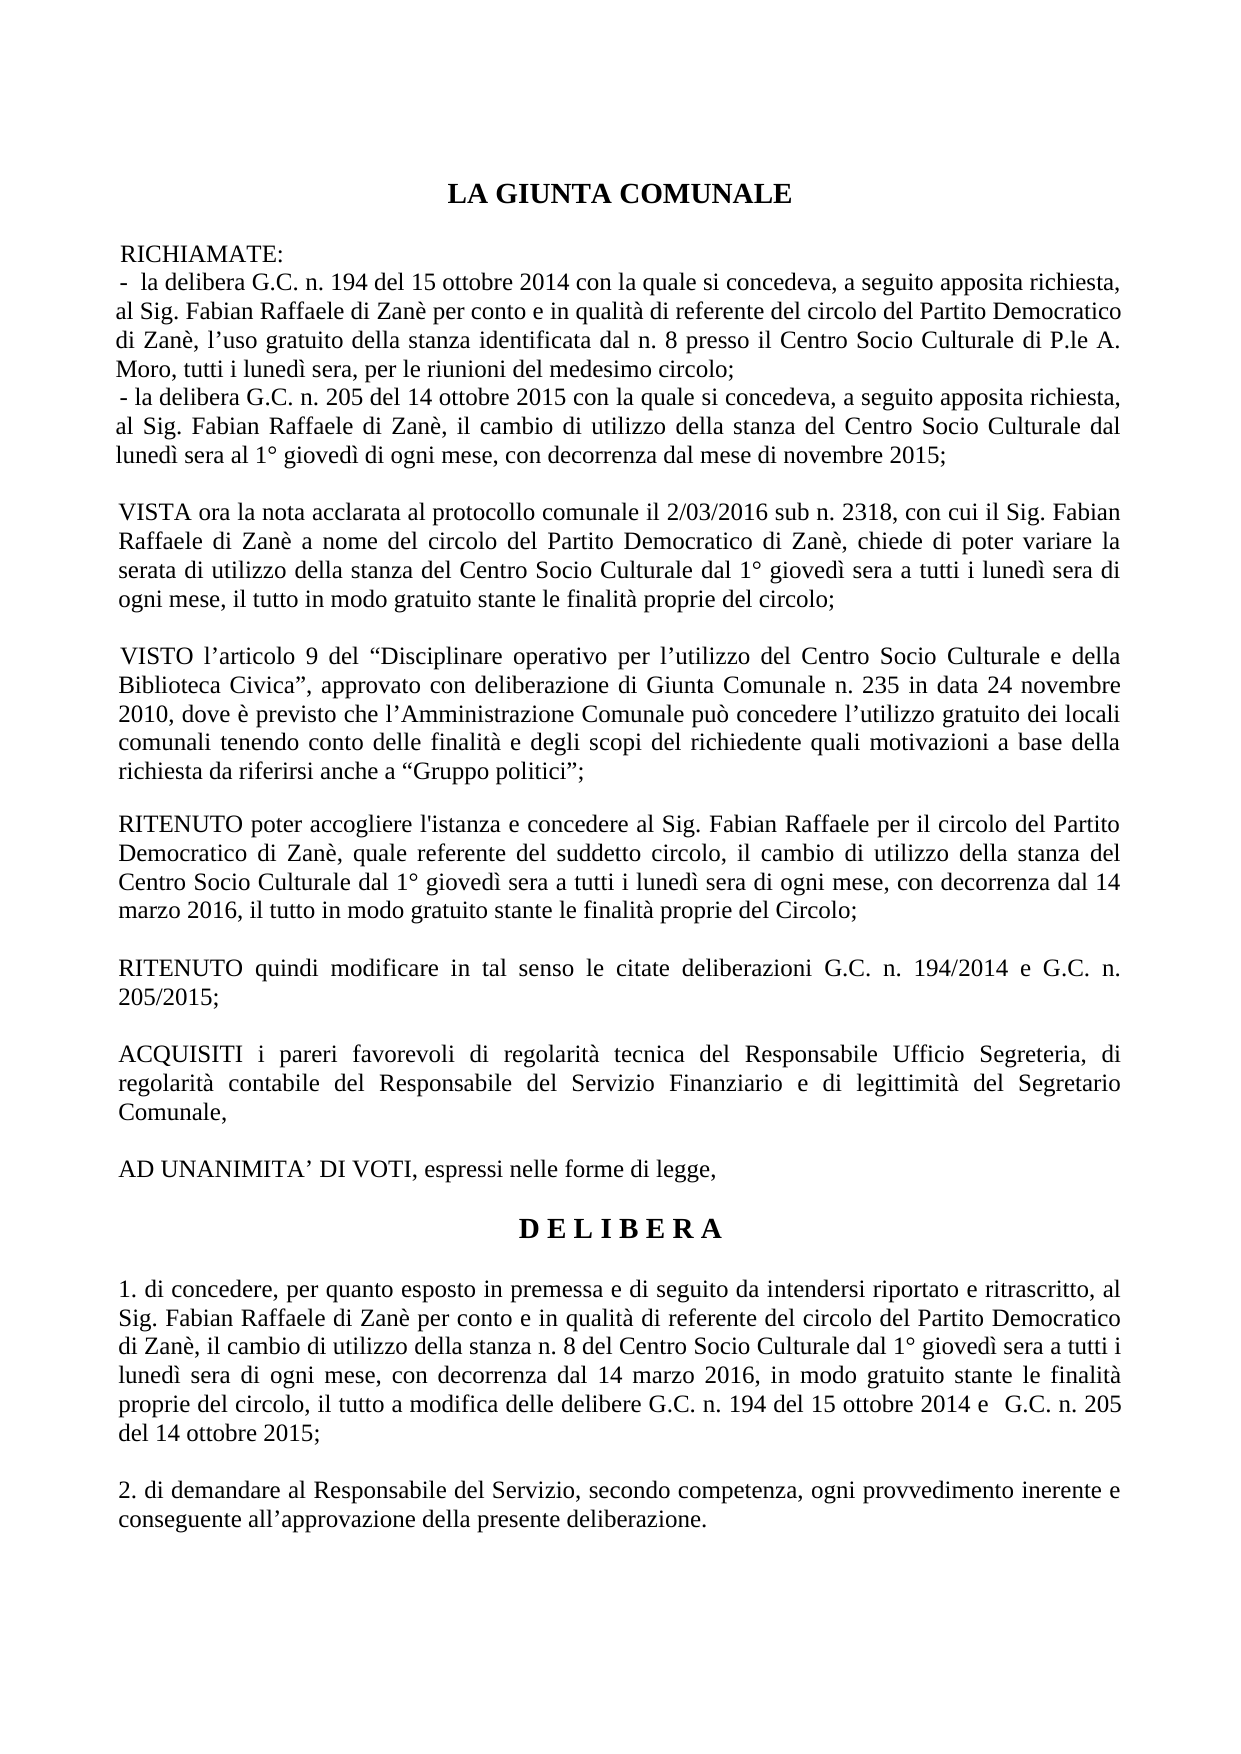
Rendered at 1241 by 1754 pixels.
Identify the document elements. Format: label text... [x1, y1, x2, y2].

subtitle - la delibera G.C. n. 205 del 14 ottobre 2015 con la quale si concedeva, a seguito apposita richiesta, al Sig. Fabian Raffaele di Zanè, il cambio di utilizzo della stanza del Centro Socio Culturale dal lunedì sera al 1° giovedì di ogni mese, con decorrenza dal mese di novembre 2015; [115, 382, 1122, 469]
text RITENUTO quindi modificare in tal senso le citate deliberazioni G.C. n. 194/2014 e G.C. n. 205/2015; [118, 953, 1122, 1010]
subtitle D E L I B E R A [118, 1212, 1122, 1245]
list 2. di demandare al Responsabile del Servizio, secondo competenza, ogni provvedimento inerente e conseguente all’approvazione della presente deliberazione. [118, 1475, 1122, 1533]
text ACQUISITI i pareri favorevoli di regolarità tecnica del Responsabile Ufficio Segreteria, di regolarità contabile del Responsabile del Servizio Finanziario e di legittimità del Segretario Comunale, [118, 1039, 1122, 1125]
subtitle LA GIUNTA COMUNALE [118, 176, 1122, 210]
text RITENUTO poter accogliere l'istanza e concedere al Sig. Fabian Raffaele per il circolo del Partito Democratico di Zanè, quale referente del suddetto circolo, il cambio di utilizzo della stanza del Centro Socio Culturale dal 1° giovedì sera a tutti i lunedì sera di ogni mese, con decorrenza dal 14 marzo 2016, il tutto in modo gratuito stante le finalità proprie del Circolo; [118, 809, 1122, 924]
text AD UNANIMITA’ DI VOTI, espressi nelle forme di legge, [118, 1154, 1122, 1183]
subtitle RICHIAMATE: [115, 239, 1122, 267]
subtitle VISTA ora la nota acclarata al protocollo comunale il 2/03/2016 sub n. 2318, con cui il Sig. Fabian Raffaele di Zanè a nome del circolo del Partito Democratico di Zanè, chiede di poter variare la serata di utilizzo della stanza del Centro Socio Culturale dal 1° giovedì sera a tutti i lunedì sera di ogni mese, il tutto in modo gratuito stante le finalità proprie del circolo; [118, 497, 1122, 612]
list 1. di concedere, per quanto esposto in premessa e di seguito da intendersi riportato e ritrascritto, al Sig. Fabian Raffaele di Zanè per conto e in qualità di referente del circolo del Partito Democratico di Zanè, il cambio di utilizzo della stanza n. 8 del Centro Socio Culturale dal 1° giovedì sera a tutti i lunedì sera di ogni mese, con decorrenza dal 14 marzo 2016, in modo gratuito stante le finalità proprie del circolo, il tutto a modifica delle delibere G.C. n. 194 del 15 ottobre 2014 e G.C. n. 205 del 14 ottobre 2015; [118, 1274, 1122, 1446]
subtitle VISTO l’articolo 9 del “Disciplinare operativo per l’utilizzo del Centro Socio Culturale e della Biblioteca Civica”, approvato con deliberazione di Giunta Comunale n. 235 in data 24 novembre 2010, dove è previsto che l’Amministrazione Comunale può concedere l’utilizzo gratuito dei locali comunali tenendo conto delle finalità e degli scopi del richiedente quali motivazioni a base della richiesta da riferirsi anche a “Gruppo politici”; [118, 641, 1122, 785]
subtitle - la delibera G.C. n. 194 del 15 ottobre 2014 con la quale si concedeva, a seguito apposita richiesta, al Sig. Fabian Raffaele di Zanè per conto e in qualità di referente del circolo del Partito Democratico di Zanè, l’uso gratuito della stanza identificata dal n. 8 presso il Centro Socio Culturale di P.le A. Moro, tutti i lunedì sera, per le riunioni del medesimo circolo; [115, 267, 1122, 382]
